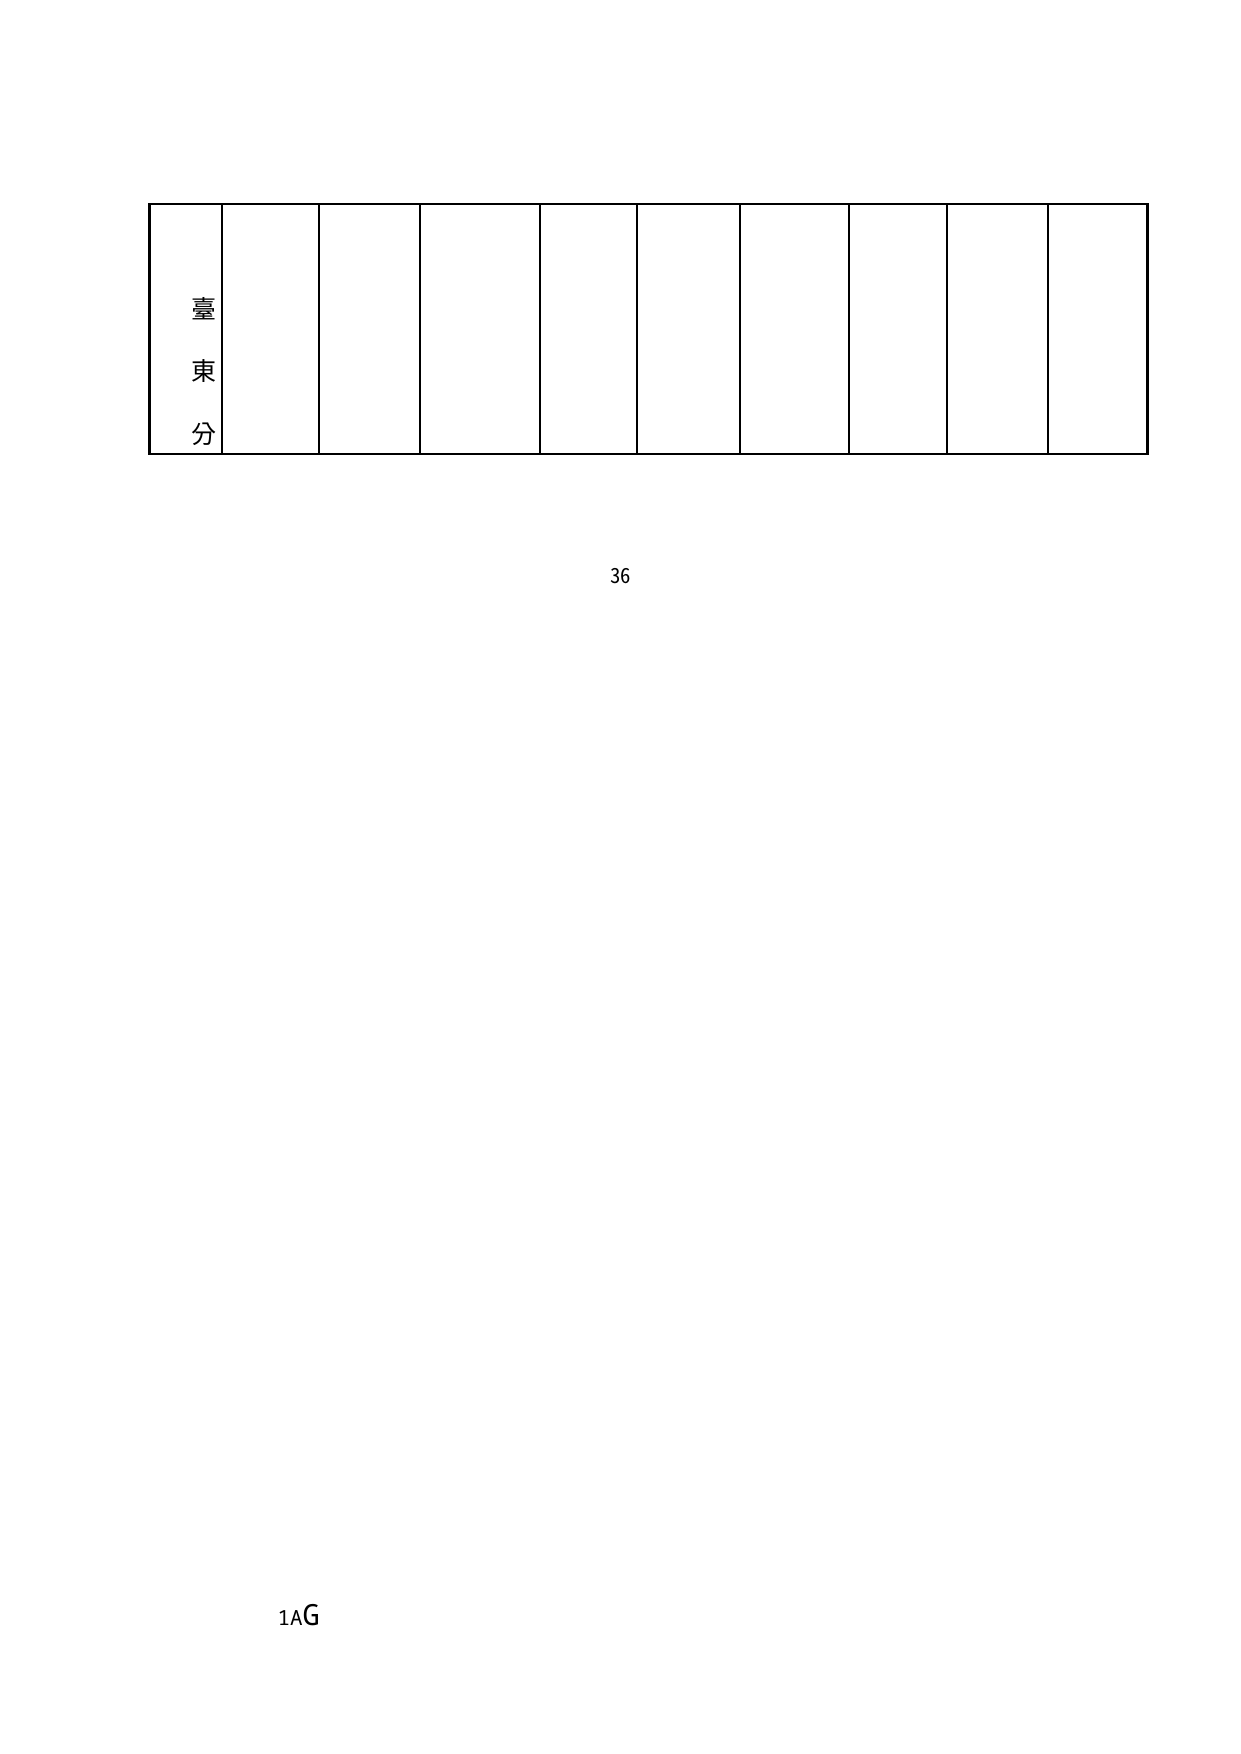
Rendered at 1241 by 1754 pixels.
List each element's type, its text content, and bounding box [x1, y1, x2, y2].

table_cell [948, 205, 1047, 453]
table_cell [223, 205, 318, 453]
table_cell [1049, 205, 1146, 453]
table_cell [541, 205, 636, 453]
table_cell [741, 205, 848, 453]
table_cell [320, 205, 419, 453]
table_cell [421, 205, 539, 453]
table_cell [850, 205, 946, 453]
table_cell [638, 205, 739, 453]
table_cell 臺東分 [151, 205, 221, 453]
